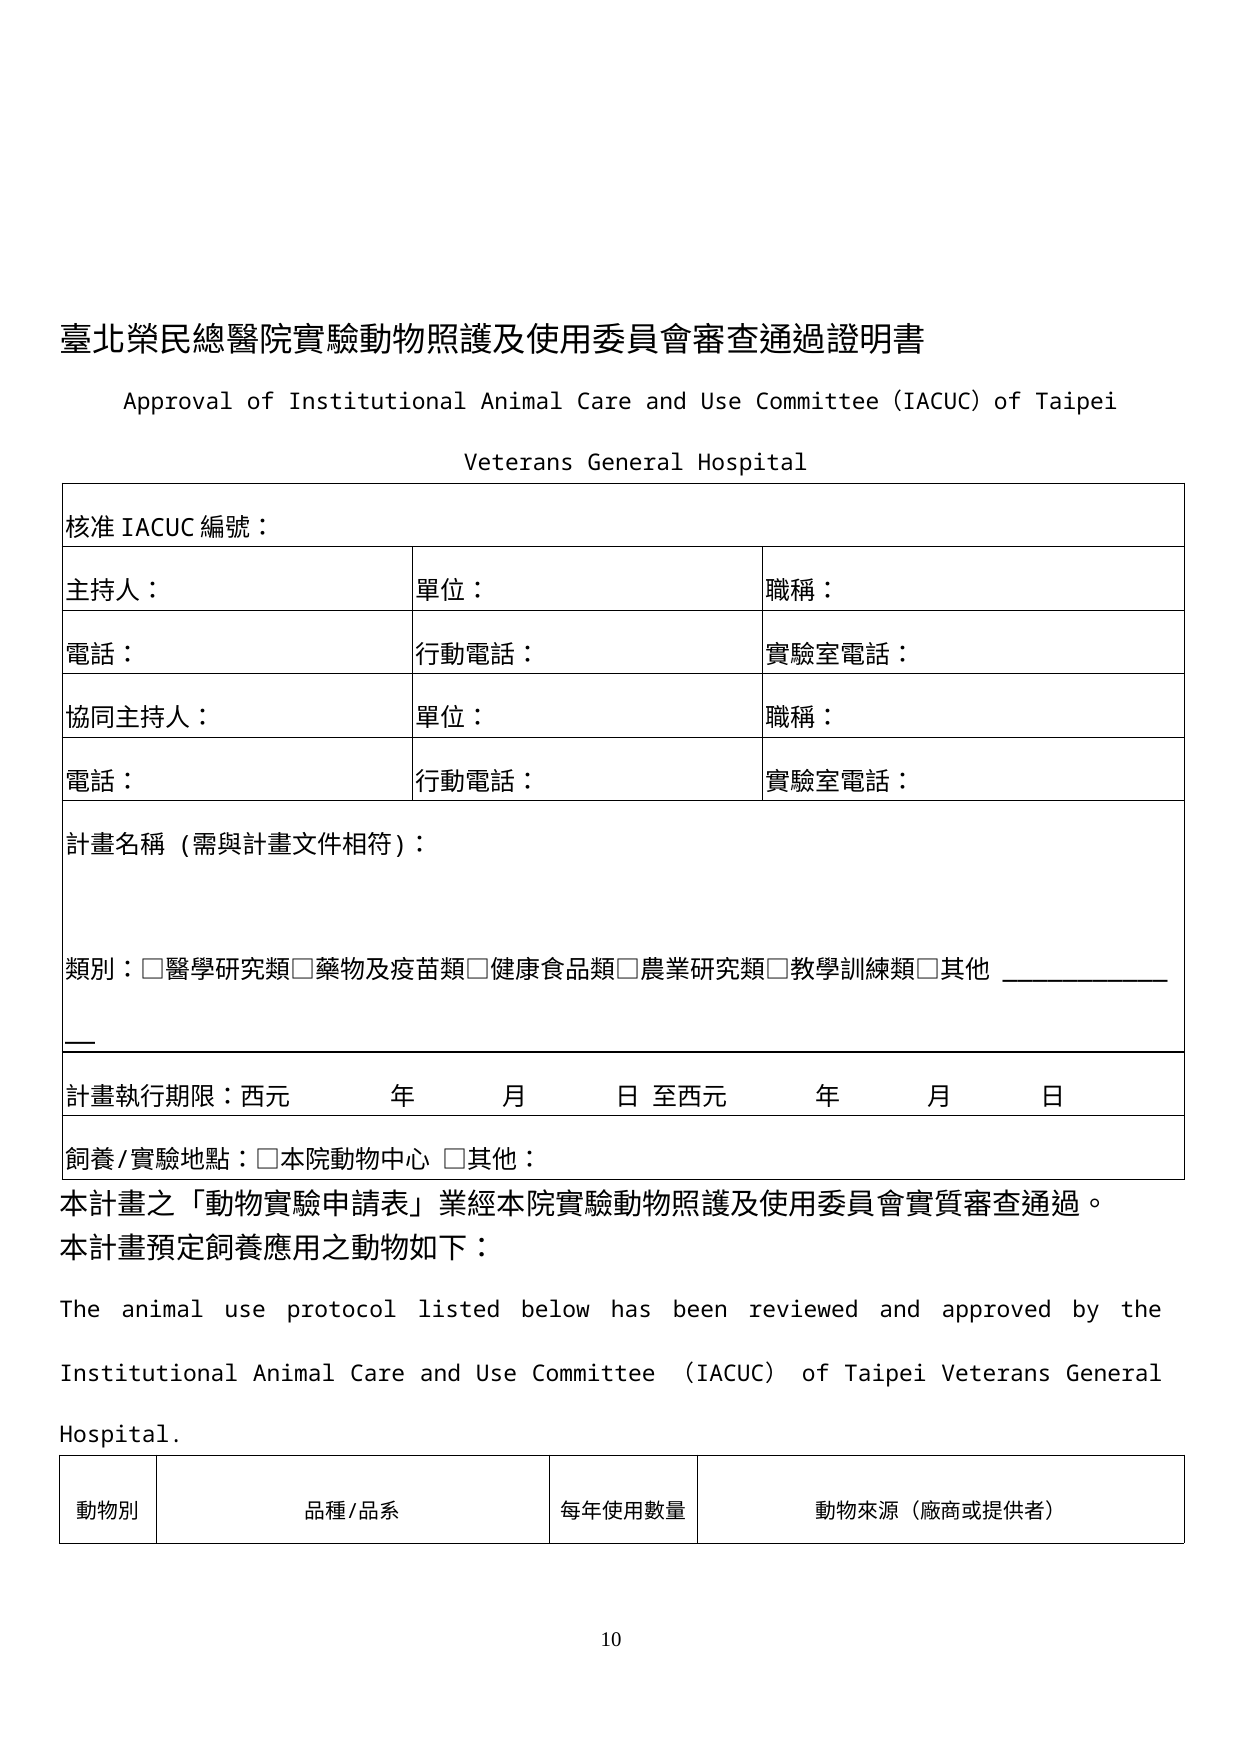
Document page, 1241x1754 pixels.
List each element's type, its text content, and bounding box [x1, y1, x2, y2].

table_header 動物來源（廠商或提供者） [698, 1456, 1184, 1542]
table_cell 行動電話： [413, 738, 762, 800]
table_header 每年使用數量 [550, 1456, 697, 1542]
table_cell 協同主持人： [63, 674, 412, 737]
table_cell 計畫執行期限：西元 年 月 日 至西元 年 月 日 [63, 1053, 1184, 1115]
table_header 動物別 [60, 1456, 156, 1542]
text The animal use protocol listed below has been reviewed and approved by the Institutional Animal Care and Use Committee （IACUC） of Taipei Veterans General Hospital. [59, 1267, 1162, 1454]
table_header 品種/品系 [157, 1456, 549, 1542]
table_header 核准IACUC編號： [63, 484, 1184, 546]
table_cell 計畫名稱 (需與計畫文件相符)： 類別：□醫學研究類□藥物及疫苗類□健康食品類□農業研究類□教學訓練類□其他 _____________ [63, 801, 1184, 1051]
table_cell 行動電話： [413, 611, 762, 673]
table_cell 電話： [63, 611, 412, 673]
text 本計畫預定飼養應用之動物如下： [59, 1223, 1162, 1267]
table_cell 單位： [413, 674, 762, 737]
table_cell 職稱： [763, 674, 1184, 737]
table_cell 主持人： [63, 547, 412, 610]
table_cell 飼養/實驗地點：□本院動物中心 □其他： [63, 1116, 1184, 1178]
table_cell 職稱： [763, 547, 1184, 610]
table_cell 實驗室電話： [763, 738, 1184, 800]
text 臺北榮民總醫院實驗動物照護及使用委員會審查通過證明書 [59, 295, 1162, 358]
table_cell 電話： [63, 738, 412, 800]
table_cell 實驗室電話： [763, 611, 1184, 673]
text 本計畫之「動物實驗申請表」業經本院實驗動物照護及使用委員會實質審查通過。 [59, 1179, 1162, 1223]
subtitle Approval of Institutional Animal Care and Use Committee（IACUC）of Taipei Veterans General Hospital [78, 358, 1162, 483]
table_cell 單位： [413, 547, 762, 610]
